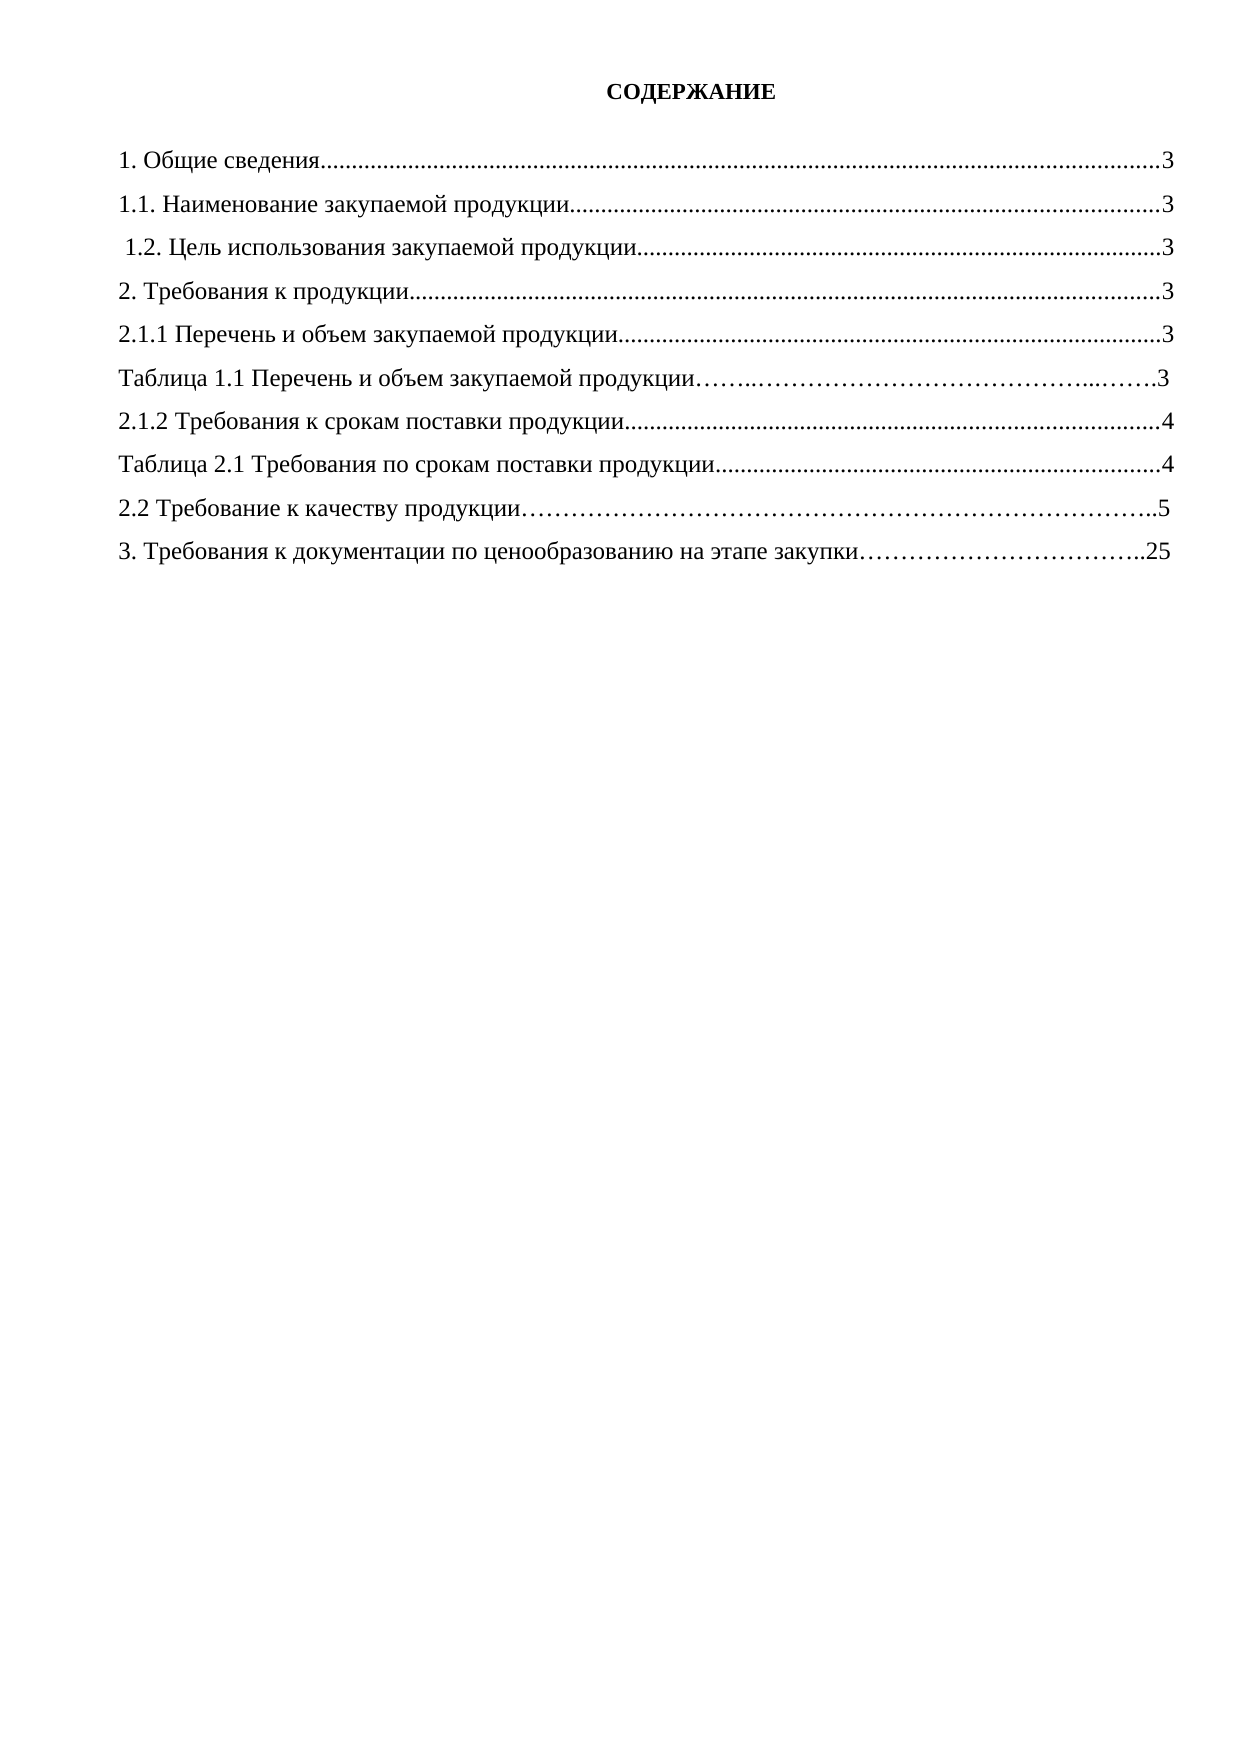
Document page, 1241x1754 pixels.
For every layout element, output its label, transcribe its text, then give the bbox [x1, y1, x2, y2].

text 2.1.2 Требования к срокам поставки продукции 4 [118, 406, 1175, 435]
text 1.2. Цель использования закупаемой продукции. 3 [118, 232, 1175, 261]
text 1.1. Наименование закупаемой продукции. 3 [118, 189, 1175, 218]
text Таблица 2.1 Требования по срокам поставки продукции 4 [118, 449, 1175, 478]
text СОДЕРЖАНИЕ [118, 78, 1175, 104]
text 2.1.1 Перечень и объем закупаемой продукции 3 [118, 319, 1175, 348]
text 3. Требования к документации по ценообразованию на этапе закупки……………………………..25 [118, 536, 1175, 565]
text Таблица 1.1 Перечень и объем закупаемой продукции……..…………………………………...…….3 [118, 363, 1175, 391]
text 2.2 Требование к качеству продукции…………………………………………………………………..5 [118, 493, 1175, 522]
text 1. Общие сведения 3 [118, 145, 1175, 174]
text 2. Требования к продукции. 3 [118, 276, 1175, 304]
